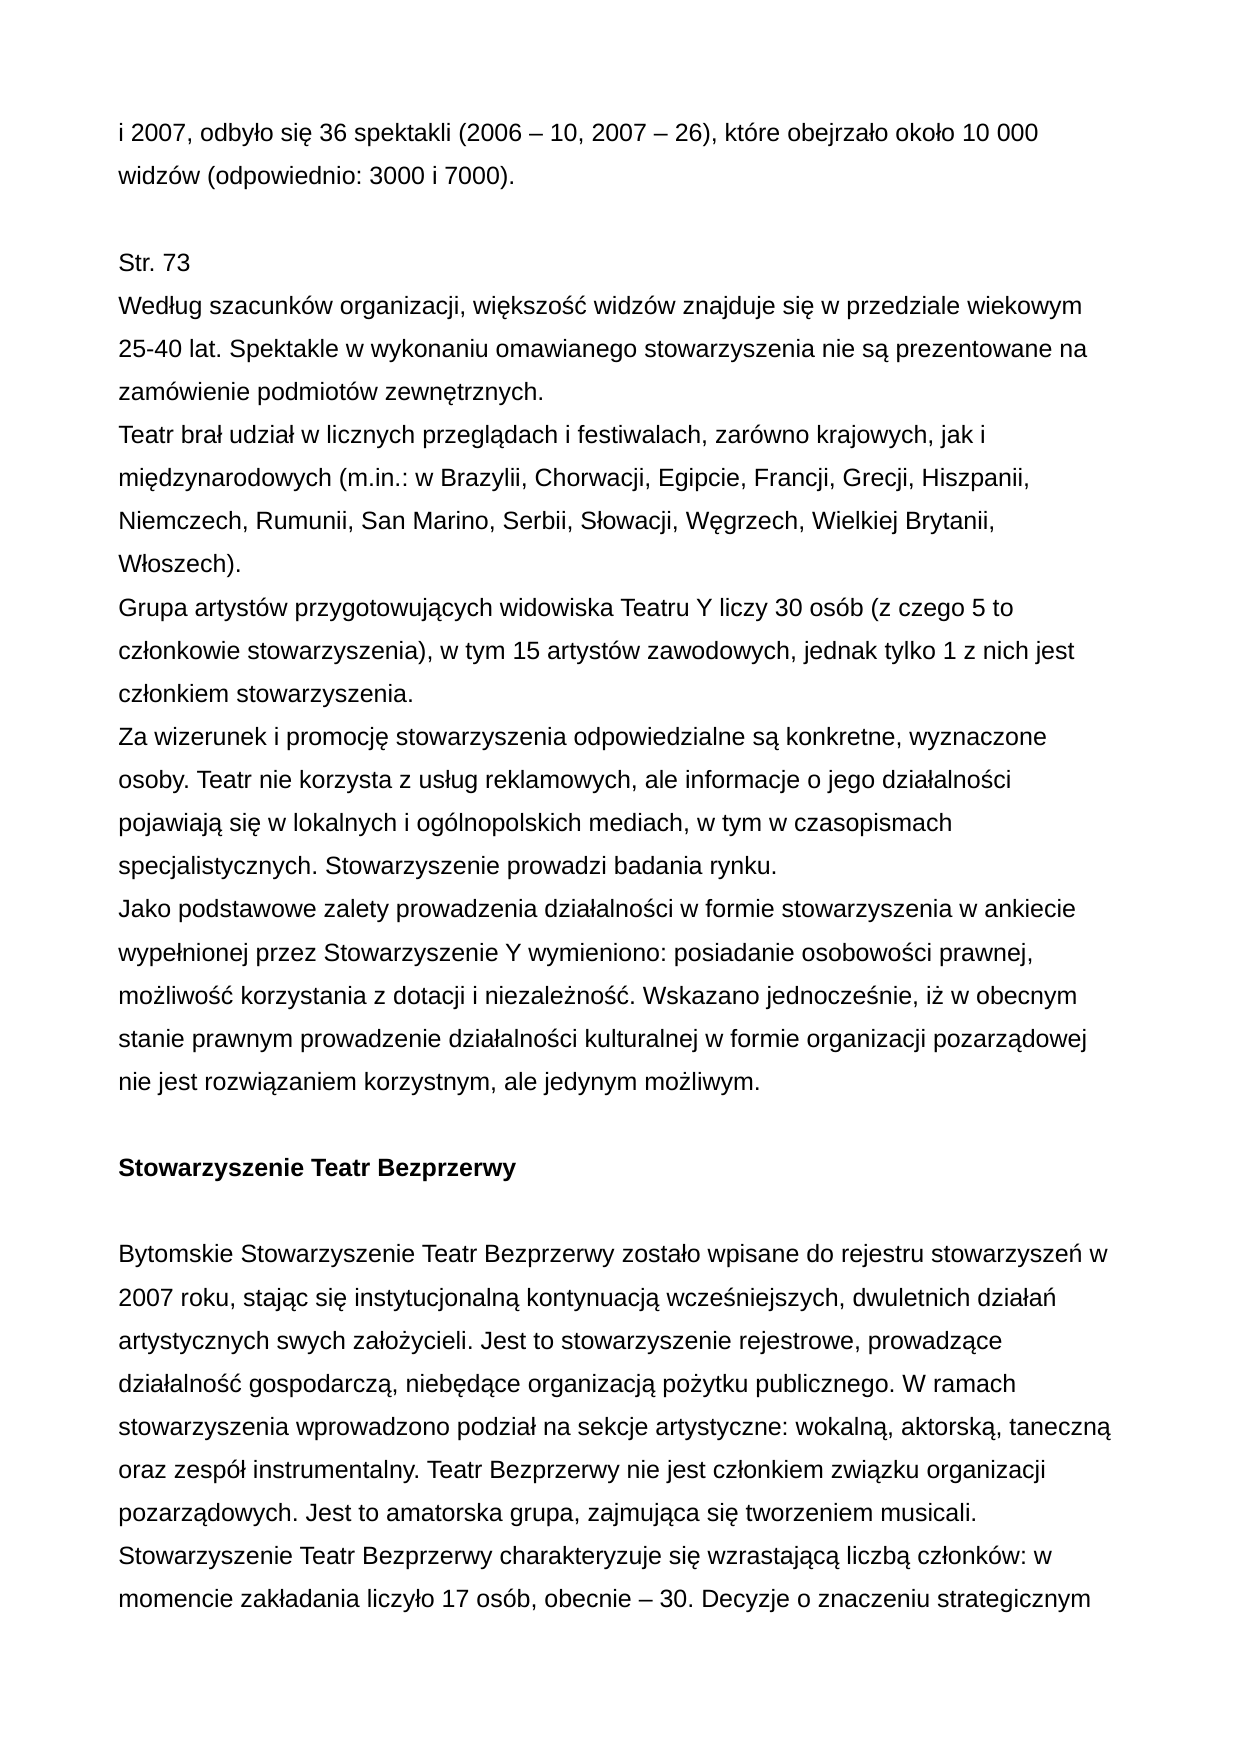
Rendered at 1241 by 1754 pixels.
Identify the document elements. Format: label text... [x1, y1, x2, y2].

text Bytomskie Stowarzyszenie Teatr Bezprzerwy zostało wpisane do rejestru stowarzyszeń w 2007 roku, stając się instytucjonalną kontynuacją wcześniejszych, dwuletnich działań artystycznych swych założycieli. Jest to stowarzyszenie rejestrowe, prowadzące działalność gospodarczą, niebędące organizacją pożytku publicznego. W ramach stowarzyszenia wprowadzono podział na sekcje artystyczne: wokalną, aktorską, taneczną oraz zespół instrumentalny. Teatr Bezprzerwy nie jest członkiem związku organizacji pozarządowych. Jest to amatorska grupa, zajmująca się tworzeniem musicali. [118, 1239, 1122, 1527]
text Str. 73 [118, 247, 1122, 276]
text Grupa artystów przygotowujących widowiska Teatru Y liczy 30 osób (z czego 5 to członkowie stowarzyszenia), w tym 15 artystów zawodowych, jednak tylko 1 z nich jest członkiem stowarzyszenia. [118, 592, 1122, 707]
text Za wizerunek i promocję stowarzyszenia odpowiedzialne są konkretne, wyznaczone osoby. Teatr nie korzysta z usług reklamowych, ale informacje o jego działalności pojawiają się w lokalnych i ogólnopolskich mediach, w tym w czasopismach specjalistycznych. Stowarzyszenie prowadzi badania rynku. [118, 722, 1122, 880]
text i 2007, odbyło się 36 spektakli (2006 – 10, 2007 – 26), które obejrzało około 10 000 widzów (odpowiednio: 3000 i 7000). [118, 118, 1122, 190]
text Stowarzyszenie Teatr Bezprzerwy charakteryzuje się wzrastającą liczbą członków: w momencie zakładania liczyło 17 osób, obecnie – 30. Decyzje o znaczeniu strategicznym [118, 1541, 1122, 1613]
text Teatr brał udział w licznych przeglądach i festiwalach, zarówno krajowych, jak i międzynarodowych (m.in.: w Brazylii, Chorwacji, Egipcie, Francji, Grecji, Hiszpanii, Niemczech, Rumunii, San Marino, Serbii, Słowacji, Węgrzech, Wielkiej Brytanii, Włoszech). [118, 420, 1122, 578]
text Według szacunków organizacji, większość widzów znajduje się w przedziale wiekowym 25-40 lat. Spektakle w wykonaniu omawianego stowarzyszenia nie są prezentowane na zamówienie podmiotów zewnętrznych. [118, 291, 1122, 406]
subtitle Stowarzyszenie Teatr Bezprzerwy [118, 1153, 1122, 1182]
text Jako podstawowe zalety prowadzenia działalności w formie stowarzyszenia w ankiecie wypełnionej przez Stowarzyszenie Y wymieniono: posiadanie osobowości prawnej, możliwość korzystania z dotacji i niezależność. Wskazano jednocześnie, iż w obecnym stanie prawnym prowadzenie działalności kulturalnej w formie organizacji pozarządowej nie jest rozwiązaniem korzystnym, ale jedynym możliwym. [118, 894, 1122, 1096]
